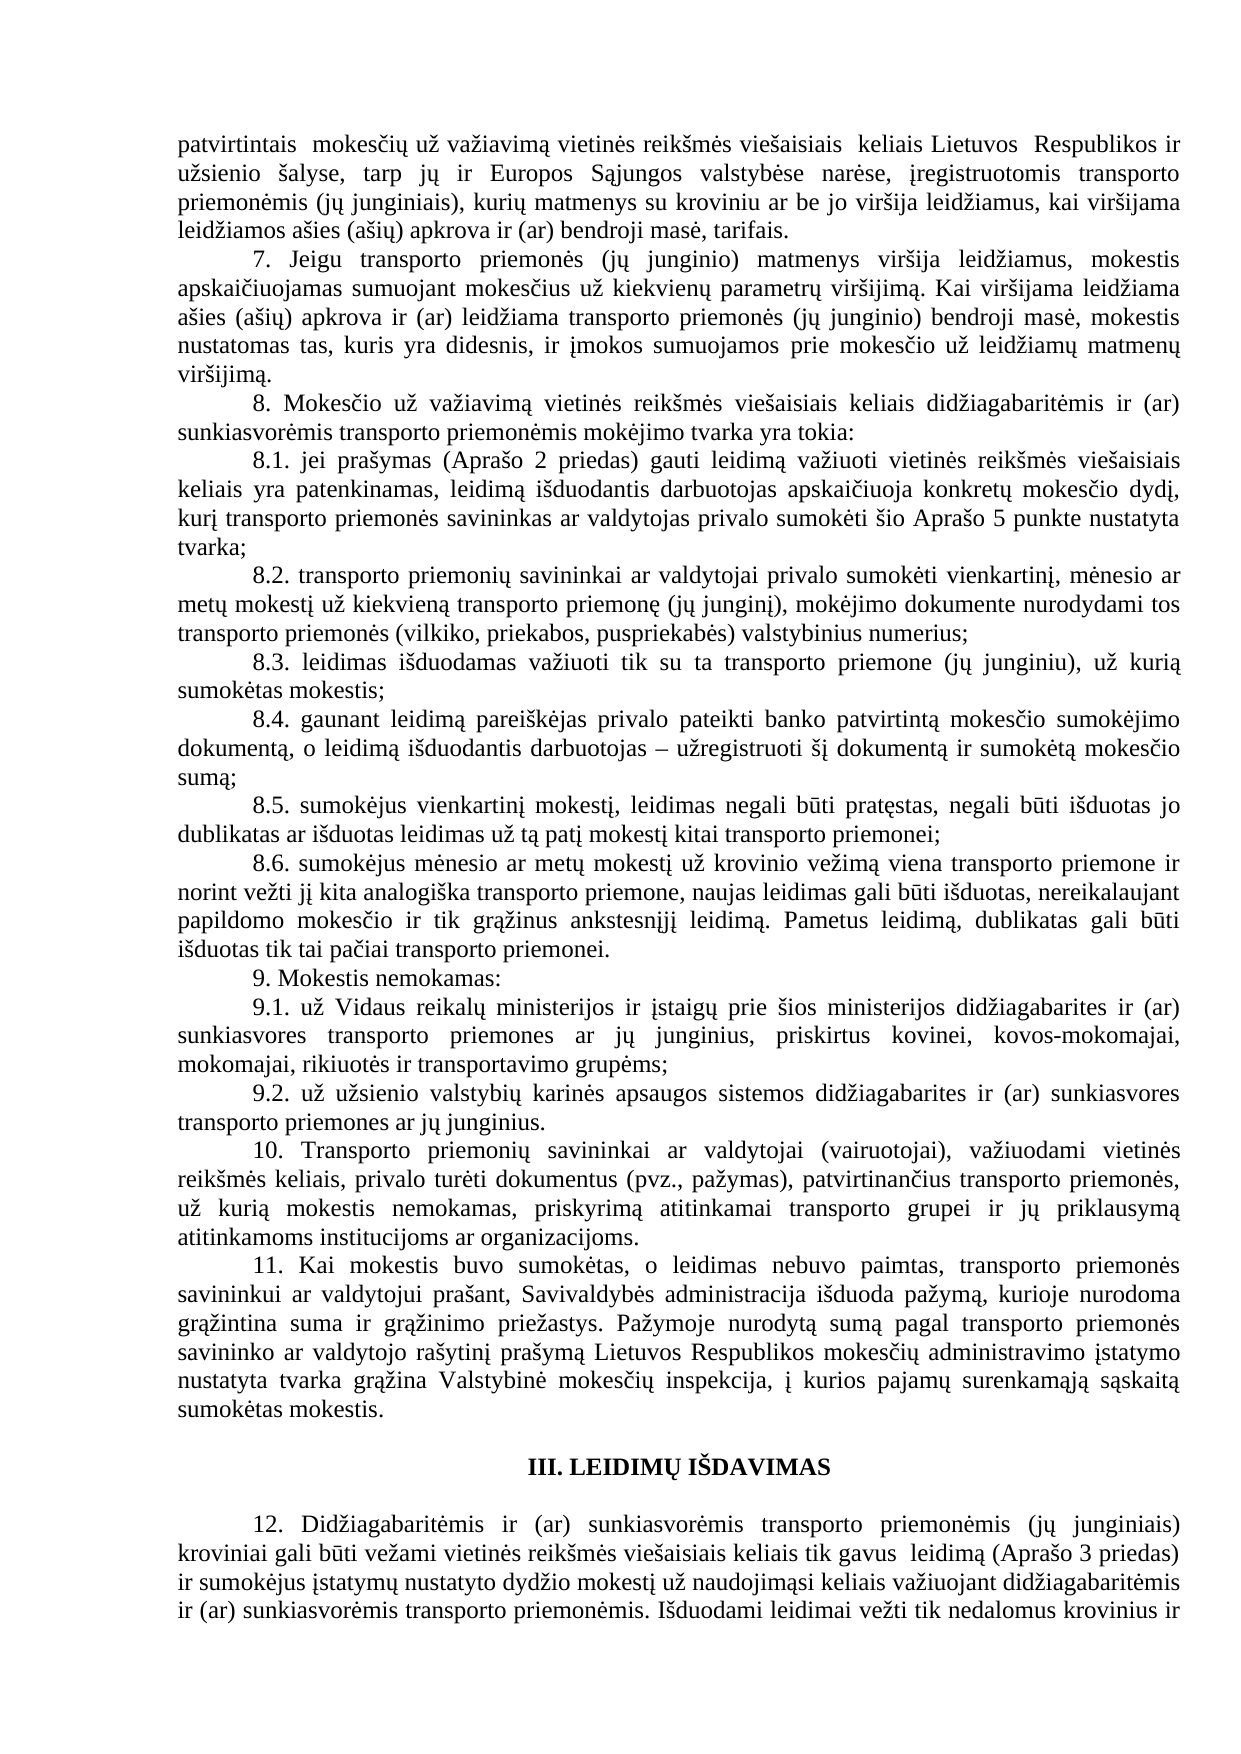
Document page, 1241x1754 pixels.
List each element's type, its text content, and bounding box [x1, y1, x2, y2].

text 10. Transporto priemonių savininkai ar valdytojai (vairuotojai), važiuodami vietinės reikšmės keliais, privalo turėti dokumentus (pvz., pažymas), patvirtinančius transporto priemonės, už kurią mokestis nemokamas, priskyrimą atitinkamai transporto grupei ir jų priklausymą atitinkamoms institucijoms ar organizacijoms. [177, 1135, 1181, 1250]
text 8.2. transporto priemonių savininkai ar valdytojai privalo sumokėti vienkartinį, mėnesio ar metų mokestį už kiekvieną transporto priemonę (jų junginį), mokėjimo dokumente nurodydami tos transporto priemonės (vilkiko, priekabos, puspriekabės) valstybinius numerius; [177, 560, 1181, 647]
text 11. Kai mokestis buvo sumokėtas, o leidimas nebuvo paimtas, transporto priemonės savininkui ar valdytojui prašant, Savivaldybės administracija išduoda pažymą, kurioje nurodoma grąžintina suma ir grąžinimo priežastys. Pažymoje nurodytą sumą pagal transporto priemonės savininko ar valdytojo rašytinį prašymą Lietuvos Respublikos mokesčių administravimo įstatymo nustatyta tvarka grąžina Valstybinė mokesčių inspekcija, į kurios pajamų surenkamąją sąskaitą sumokėtas mokestis. [177, 1250, 1181, 1423]
text 8.3. leidimas išduodamas važiuoti tik su ta transporto priemone (jų junginiu), už kurią sumokėtas mokestis; [177, 647, 1181, 704]
text 9.1. už Vidaus reikalų ministerijos ir įstaigų prie šios ministerijos didžiagabarites ir (ar) sunkiasvores transporto priemones ar jų junginius, priskirtus kovinei, kovos-mokomajai, mokomajai, rikiuotės ir transportavimo grupėms; [177, 992, 1181, 1078]
text 8.1. jei prašymas (Aprašo 2 priedas) gauti leidimą važiuoti vietinės reikšmės viešaisiais keliais yra patenkinamas, leidimą išduodantis darbuotojas apskaičiuoja konkretų mokesčio dydį, kurį transporto priemonės savininkas ar valdytojas privalo sumokėti šio Aprašo 5 punkte nustatyta tvarka; [177, 445, 1181, 560]
text 8.5. sumokėjus vienkartinį mokestį, leidimas negali būti pratęstas, negali būti išduotas jo dublikatas ar išduotas leidimas už tą patį mokestį kitai transporto priemonei; [177, 790, 1181, 848]
text patvirtintais mokesčių už važiavimą vietinės reikšmės viešaisiais keliais Lietuvos Respublikos ir užsienio šalyse, tarp jų ir Europos Sąjungos valstybėse narėse, įregistruotomis transporto priemonėmis (jų junginiais), kurių matmenys su kroviniu ar be jo viršija leidžiamus, kai viršijama leidžiamos ašies (ašių) apkrova ir (ar) bendroji masė, tarifais. [177, 129, 1181, 244]
text 9. Mokestis nemokamas: [177, 963, 1181, 992]
text 12. Didžiagabaritėmis ir (ar) sunkiasvorėmis transporto priemonėmis (jų junginiais) kroviniai gali būti vežami vietinės reikšmės viešaisiais keliais tik gavus leidimą (Aprašo 3 priedas) ir sumokėjus įstatymų nustatyto dydžio mokestį už naudojimąsi keliais važiuojant didžiagabaritėmis ir (ar) sunkiasvorėmis transporto priemonėmis. Išduodami leidimai vežti tik nedalomus krovinius ir [177, 1509, 1181, 1624]
text III. LEIDIMŲ IŠDAVIMAS [177, 1452, 1181, 1480]
text 9.2. už užsienio valstybių karinės apsaugos sistemos didžiagabarites ir (ar) sunkiasvores transporto priemones ar jų junginius. [177, 1078, 1181, 1135]
text 7. Jeigu transporto priemonės (jų junginio) matmenys viršija leidžiamus, mokestis apskaičiuojamas sumuojant mokesčius už kiekvienų parametrų viršijimą. Kai viršijama leidžiama ašies (ašių) apkrova ir (ar) leidžiama transporto priemonės (jų junginio) bendroji masė, mokestis nustatomas tas, kuris yra didesnis, ir įmokos sumuojamos prie mokesčio už leidžiamų matmenų viršijimą. [177, 244, 1181, 388]
text 8.6. sumokėjus mėnesio ar metų mokestį už krovinio vežimą viena transporto priemone ir norint vežti jį kita analogiška transporto priemone, naujas leidimas gali būti išduotas, nereikalaujant papildomo mokesčio ir tik grąžinus ankstesnįjį leidimą. Pametus leidimą, dublikatas gali būti išduotas tik tai pačiai transporto priemonei. [177, 848, 1181, 963]
text 8. Mokesčio už važiavimą vietinės reikšmės viešaisiais keliais didžiagabaritėmis ir (ar) sunkiasvorėmis transporto priemonėmis mokėjimo tvarka yra tokia: [177, 388, 1181, 445]
text 8.4. gaunant leidimą pareiškėjas privalo pateikti banko patvirtintą mokesčio sumokėjimo dokumentą, o leidimą išduodantis darbuotojas – užregistruoti šį dokumentą ir sumokėtą mokesčio sumą; [177, 704, 1181, 790]
